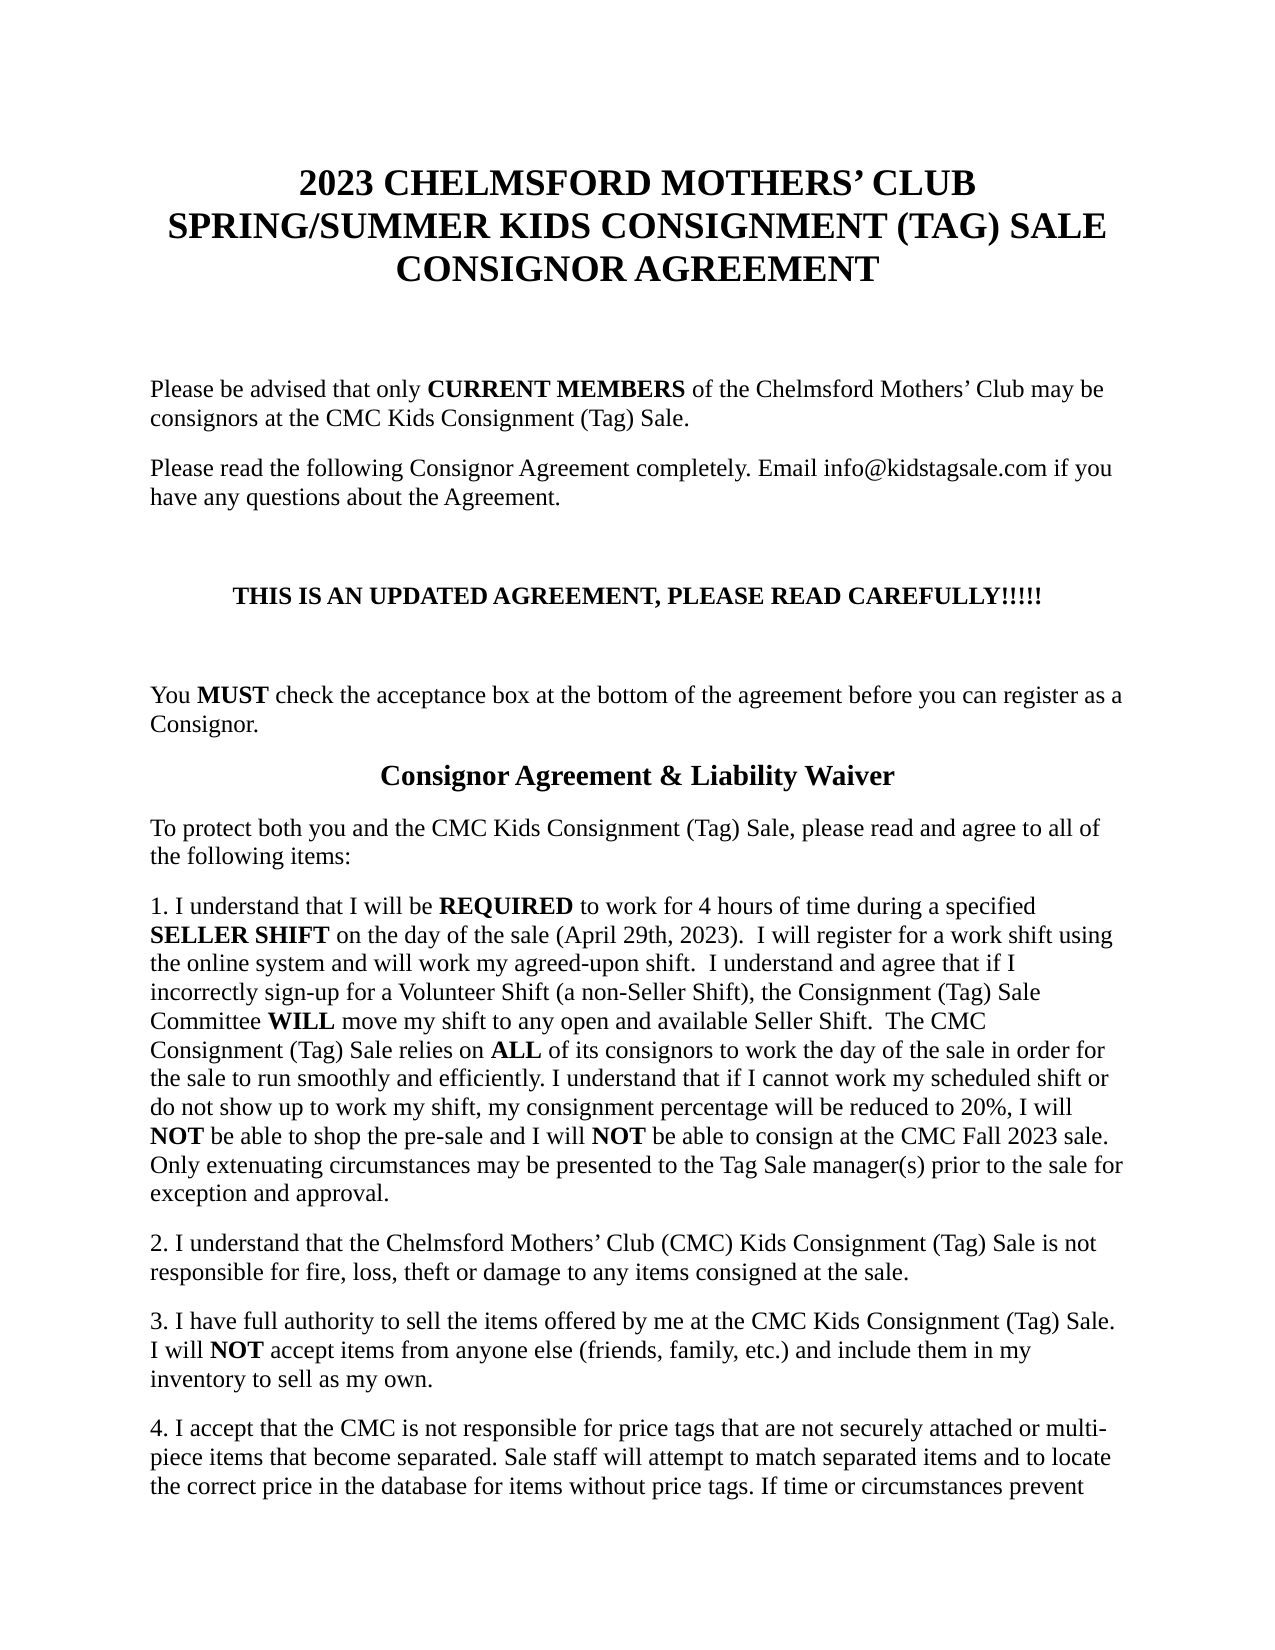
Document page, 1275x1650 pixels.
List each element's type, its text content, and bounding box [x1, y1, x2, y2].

text You MUST check the acceptance box at the bottom of the agreement before you can register as a Consignor. [150, 680, 1125, 737]
text Please read the following Consignor Agreement completely. Email info@kidstagsale.com if you have any questions about the Agreement. [150, 453, 1125, 510]
text 3. I have full authority to sell the items offered by me at the CMC Kids Consignment (Tag) Sale. I will NOT accept items from anyone else (friends, family, etc.) and include them in my inventory to sell as my own. [150, 1306, 1125, 1393]
text 2023 CHELMSFORD MOTHERS’ CLUB SPRING/SUMMER KIDS CONSIGNMENT (TAG) SALE CONSIGNOR AGREEMENT [150, 160, 1125, 290]
text 1. I understand that I will be REQUIRED to work for 4 hours of time during a specified SELLER SHIFT on the day of the sale (April 29th, 2023). I will register for a work shift using the online system and will work my agreed-upon shift. I understand and agree that if I incorrectly sign-up for a Volunteer Shift (a non-Seller Shift), the Consignment (Tag) Sale Committee WILL move my shift to any open and available Seller Shift. The CMC Consignment (Tag) Sale relies on ALL of its consignors to work the day of the sale in order for the sale to run smoothly and efficiently. I understand that if I cannot work my scheduled shift or do not show up to work my shift, my consignment percentage will be reduced to 20%, I will NOT be able to shop the pre-sale and I will NOT be able to consign at the CMC Fall 2023 sale. Only extenuating circumstances may be presented to the Tag Sale manager(s) prior to the sale for exception and approval. [150, 891, 1125, 1207]
text To protect both you and the CMC Kids Consignment (Tag) Sale, please read and agree to all of the following items: [150, 813, 1125, 870]
text 2. I understand that the Chelmsford Mothers’ Club (CMC) Kids Consignment (Tag) Sale is not responsible for fire, loss, theft or damage to any items consigned at the sale. [150, 1228, 1125, 1286]
text THIS IS AN UPDATED AGREEMENT, PLEASE READ CAREFULLY!!!!! [150, 581, 1125, 609]
text Please be advised that only CURRENT MEMBERS of the Chelmsford Mothers’ Club may be consignors at the CMC Kids Consignment (Tag) Sale. [150, 374, 1125, 432]
text 4. I accept that the CMC is not responsible for price tags that are not securely attached or multi-piece items that become separated. Sale staff will attempt to match separated items and to locate the correct price in the database for items without price tags. If time or circumstances prevent [150, 1413, 1125, 1500]
text Consignor Agreement & Liability Waiver [150, 758, 1125, 792]
